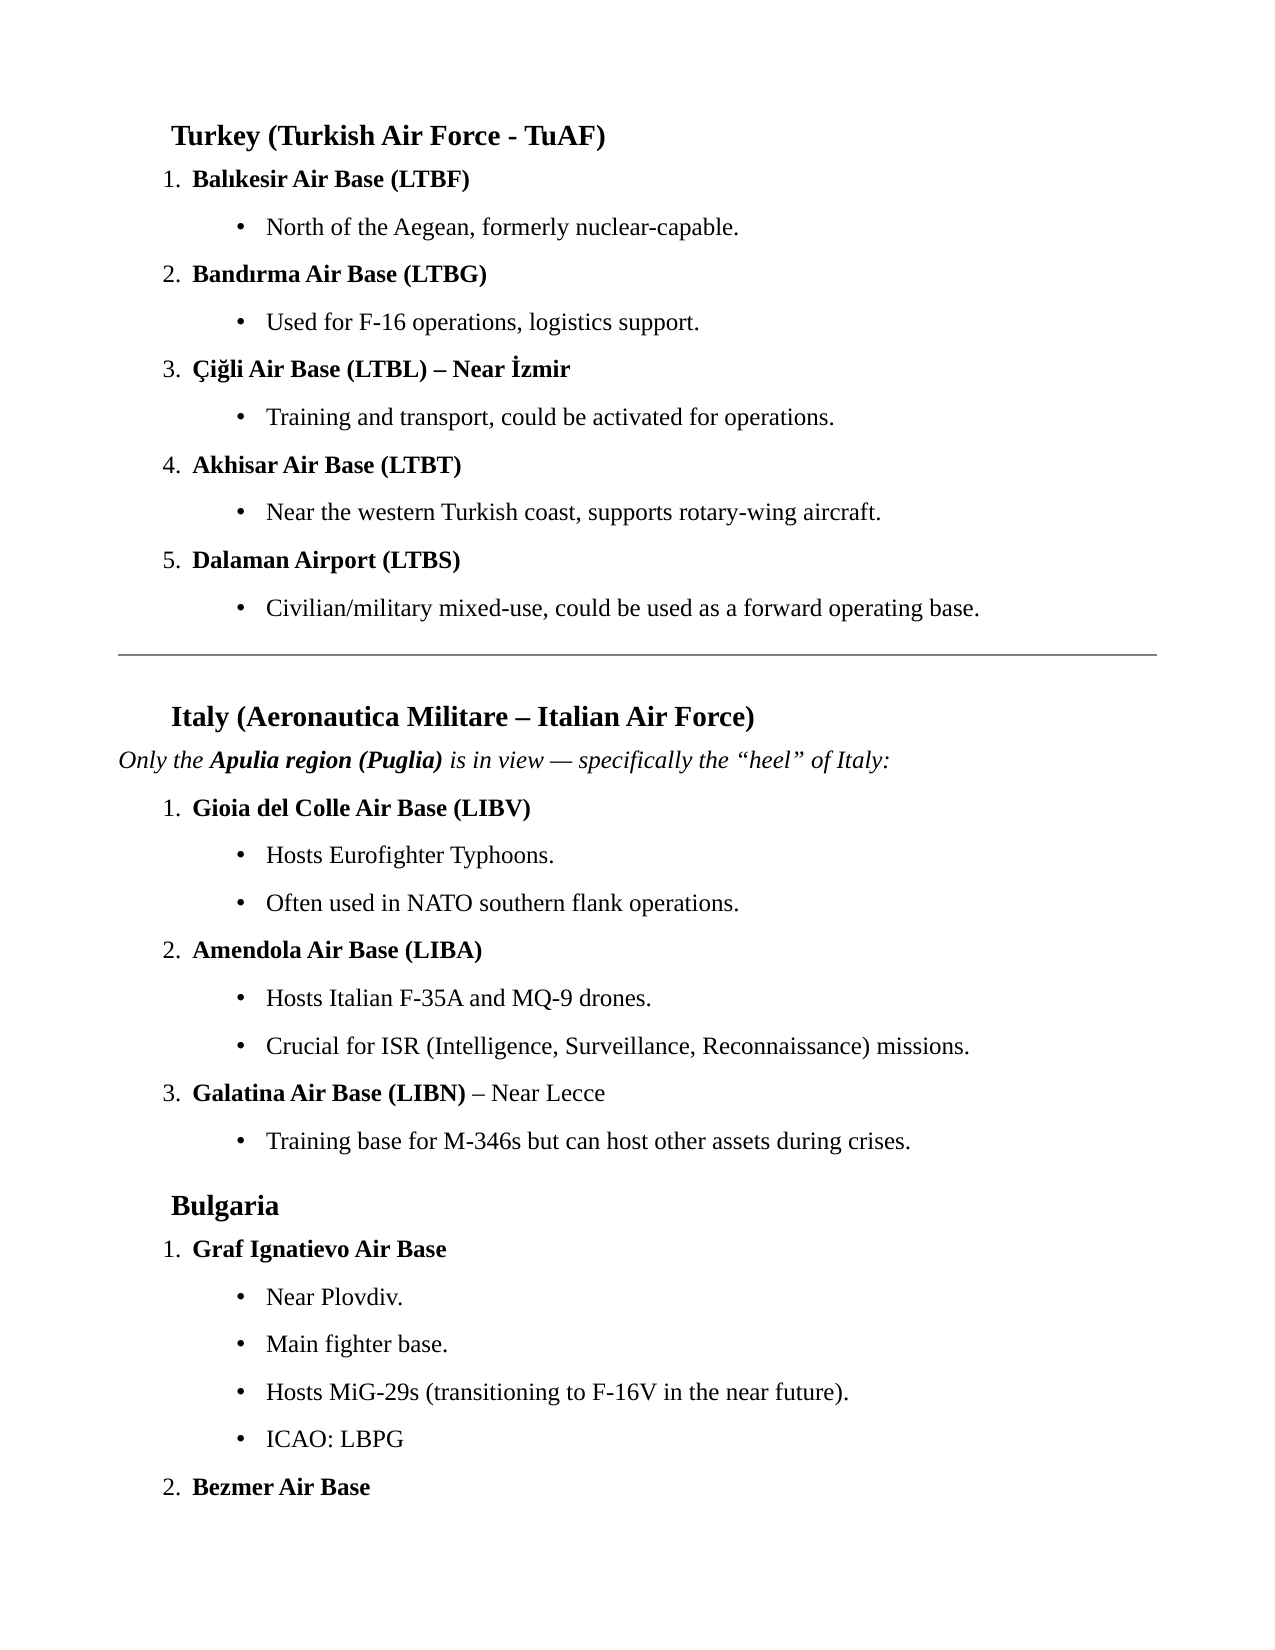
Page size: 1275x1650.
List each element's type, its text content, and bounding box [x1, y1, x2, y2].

list Çiğli Air Base (LTBL) – Near İzmir [162, 354, 1157, 383]
list North of the Aegean, formerly nuclear-capable. [236, 212, 1157, 241]
list Dalaman Airport (LTBS) [162, 545, 1157, 574]
list Graf Ignatievo Air Base [162, 1234, 1157, 1263]
list Hosts MiG-29s (transitioning to F-16V in the near future). [236, 1377, 1157, 1406]
list Balıkesir Air Base (LTBF) [162, 164, 1157, 193]
list Bezmer Air Base [162, 1472, 1157, 1501]
list Near the western Turkish coast, supports rotary-wing aircraft. [236, 497, 1157, 526]
list Amendola Air Base (LIBA) [162, 936, 1157, 964]
list Used for F-16 operations, logistics support. [236, 307, 1157, 336]
list Galatina Air Base (LIBN) – Near Lecce [162, 1078, 1157, 1107]
list Bandırma Air Base (LTBG) [162, 259, 1157, 288]
list Hosts Italian F-35A and MQ-9 drones. [236, 983, 1157, 1012]
list Near Plovdiv. [236, 1282, 1157, 1311]
list Hosts Eurofighter Typhoons. [236, 840, 1157, 869]
list Often used in NATO southern flank operations. [236, 888, 1157, 917]
list Training base for M-346s but can host other assets during crises. [236, 1126, 1157, 1155]
subtitle 🇧🇬 Bulgaria [118, 1188, 1157, 1222]
subtitle 🇮🇹 Italy (Aeronautica Militare – Italian Air Force) [118, 699, 1157, 733]
list Training and transport, could be activated for operations. [236, 402, 1157, 431]
list Gioia del Colle Air Base (LIBV) [162, 793, 1157, 821]
list Crucial for ISR (Intelligence, Surveillance, Reconnaissance) missions. [236, 1031, 1157, 1059]
list Akhisar Air Base (LTBT) [162, 450, 1157, 478]
text Only the Apulia region (Puglia) is in view — specifically the “heel” of Italy: [118, 745, 1157, 774]
subtitle 🇹🇷 Turkey (Turkish Air Force - TuAF) [118, 118, 1157, 152]
list Civilian/military mixed-use, could be used as a forward operating base. [236, 593, 1157, 621]
list Main fighter base. [236, 1329, 1157, 1358]
list ICAO: LBPG [236, 1424, 1157, 1453]
